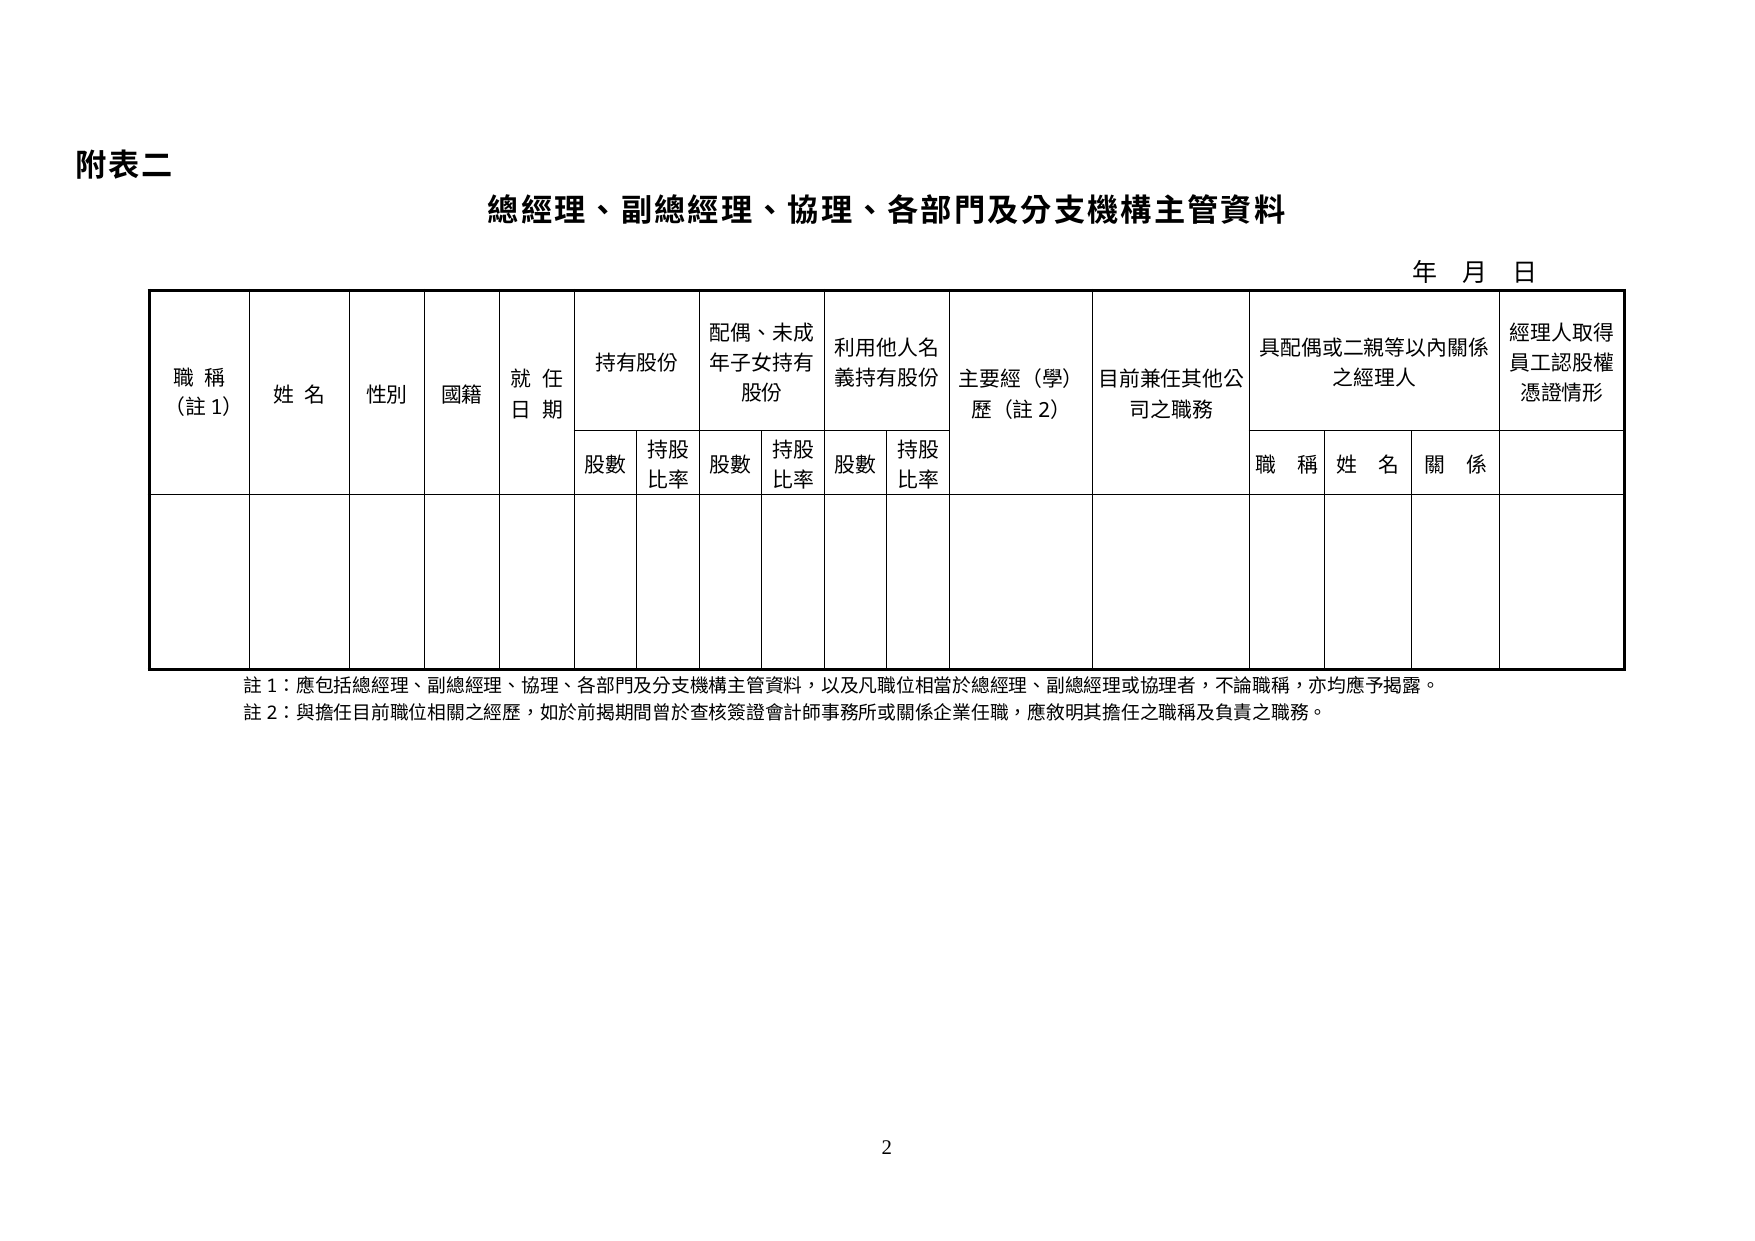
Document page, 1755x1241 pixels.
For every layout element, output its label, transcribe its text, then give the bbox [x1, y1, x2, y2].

table_cell [887, 495, 949, 667]
table_cell 股數 [700, 431, 761, 494]
table_header 利用他人名義持有股份 [825, 292, 949, 430]
table_cell [350, 495, 424, 667]
table_cell 關 係 [1412, 431, 1499, 494]
table_cell [1412, 495, 1499, 667]
table_header 職 稱 （註1） [151, 292, 249, 494]
table_cell [151, 495, 249, 667]
text 註2：與擔任目前職位相關之經歷，如於前揭期間曾於查核簽證會計師事務所或關係企業任職，應敘明其擔任之職稱及負責之職務。 [244, 698, 1698, 725]
table_header 目前兼任其他公司之職務 [1093, 292, 1249, 494]
table_cell 持股比率 [887, 431, 949, 494]
table_header 配偶、未成年子女持有股份 [700, 292, 824, 430]
table_cell [575, 495, 636, 667]
table_header 姓 名 [250, 292, 349, 494]
table_cell [1325, 495, 1411, 667]
text 附表二 [75, 140, 1698, 185]
table_header 持有股份 [575, 292, 699, 430]
table_cell [500, 495, 574, 667]
table_cell [250, 495, 349, 667]
table_header 經理人取得員工認股權憑證情形 [1500, 292, 1623, 430]
table_cell 持股比率 [637, 431, 699, 494]
text 年 月 日 [75, 253, 1537, 289]
table_cell [950, 495, 1092, 667]
table_cell [425, 495, 499, 667]
table_cell [825, 495, 886, 667]
table_cell [762, 495, 824, 667]
table_cell 姓 名 [1325, 431, 1411, 494]
table_cell 股數 [825, 431, 886, 494]
table_header 具配偶或二親等以內關係之經理人 [1250, 292, 1499, 430]
table_cell [1500, 431, 1623, 494]
table_header 主要經（學）歷（註2） [950, 292, 1092, 494]
table_cell 股數 [575, 431, 636, 494]
table_cell 職 稱 [1250, 431, 1324, 494]
table_cell [1093, 495, 1249, 667]
table_header 性別 [350, 292, 424, 494]
text 總經理、副總經理、協理、各部門及分支機構主管資料 [75, 185, 1698, 230]
table_cell [637, 495, 699, 667]
table_cell [1500, 495, 1623, 667]
table_header 國籍 [425, 292, 499, 494]
table_cell [700, 495, 761, 667]
text 註1：應包括總經理、副總經理、協理、各部門及分支機構主管資料，以及凡職位相當於總經理、副總經理或協理者，不論職稱，亦均應予揭露。 [244, 671, 1698, 698]
table_header 就 任日 期 [500, 292, 574, 494]
table_cell 持股比率 [762, 431, 824, 494]
table_cell [1250, 495, 1324, 667]
